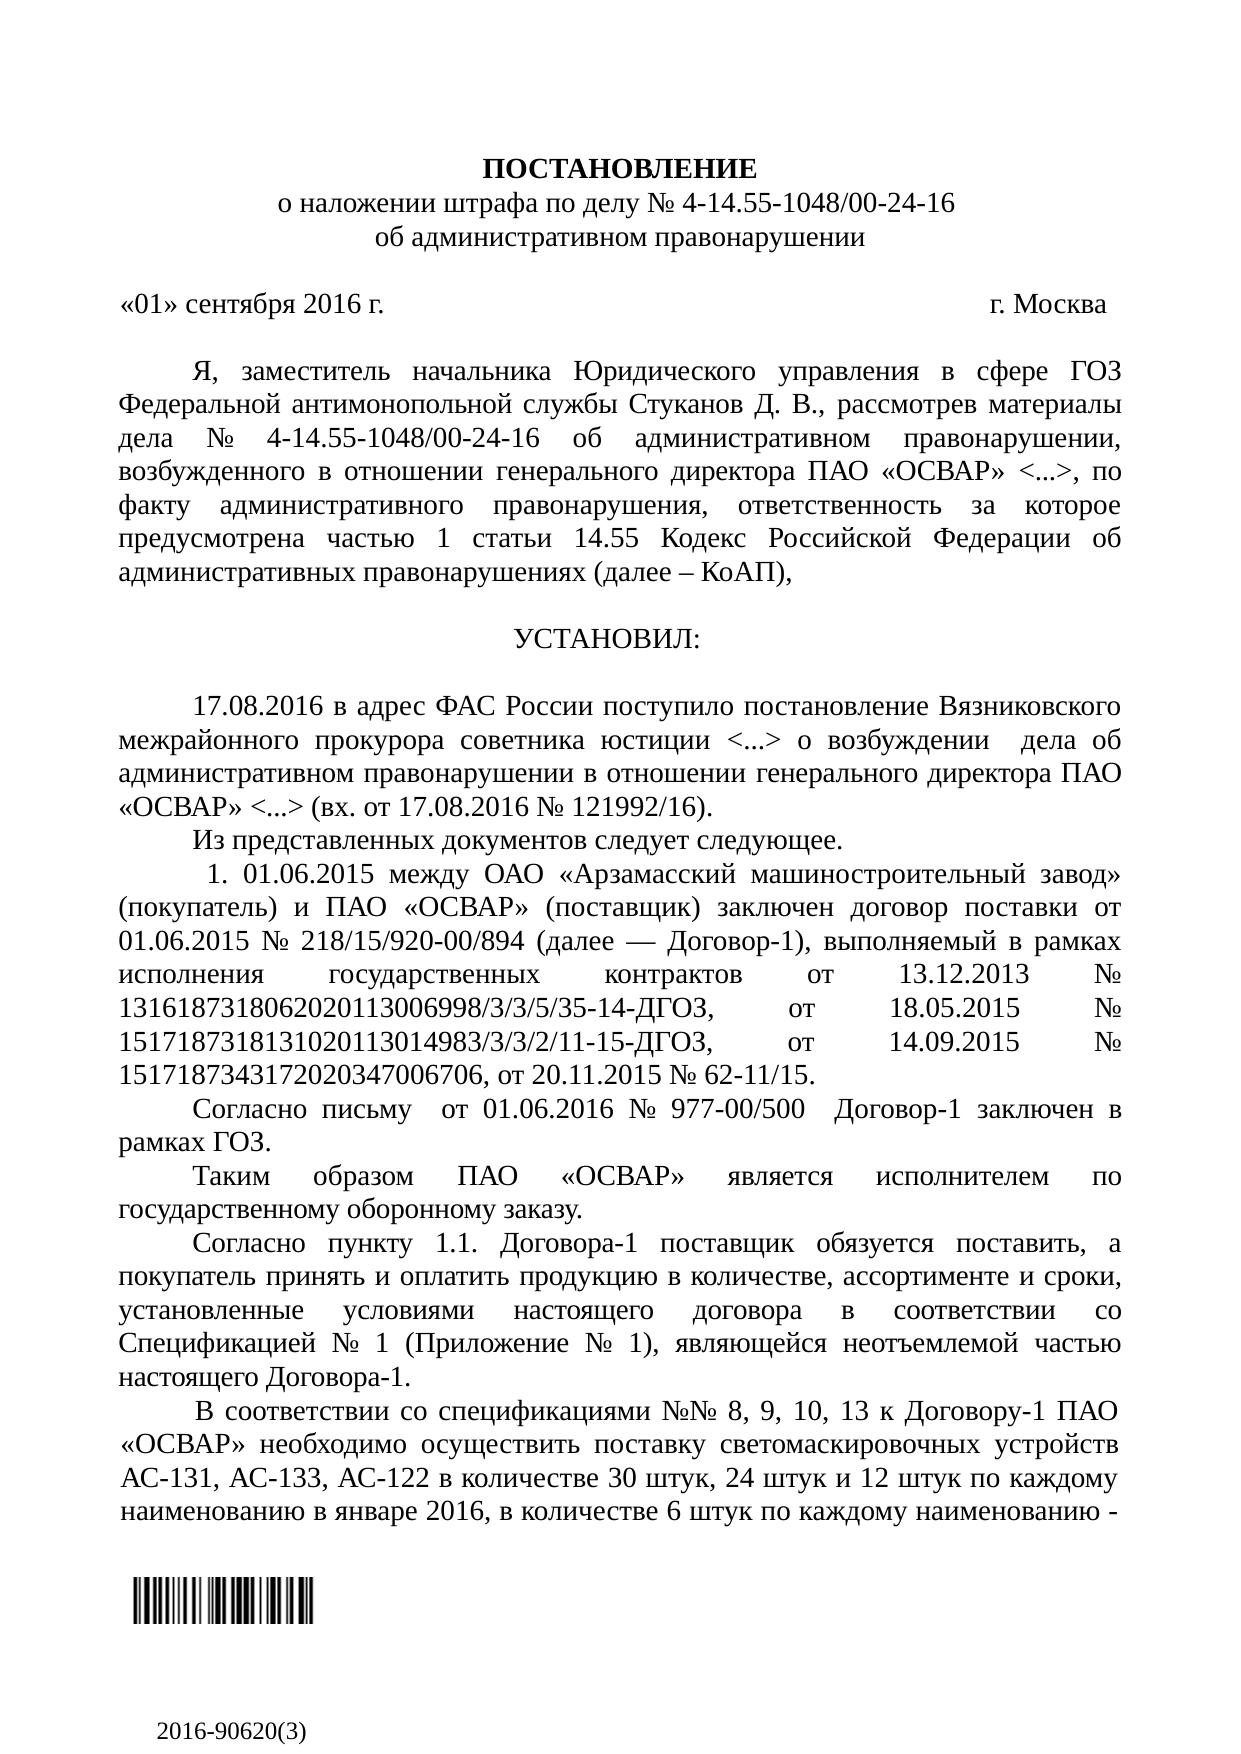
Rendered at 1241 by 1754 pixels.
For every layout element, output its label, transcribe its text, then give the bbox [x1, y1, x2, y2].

text В соответствии со спецификациями №№ 8, 9, 10, 13 к Договору-1 ПАО «ОСВАР» необходимо осуществить поставку светомаскировочных устройств АС-131, АС-133, АС-122 в количестве 30 штук, 24 штук и 12 штук по каждому наименованию в январе 2016, в количестве 6 штук по каждому наименованию [120, 1393, 1120, 1527]
picture [118, 1577, 331, 1624]
text Из представленных документов следует следующее. [118, 822, 1122, 856]
text Таким образом ПАО «ОСВАР» является исполнителем по государственному оборонному заказу. [118, 1158, 1122, 1225]
text 17.08.2016 в адрес ФАС России поступило постановление Вязниковского межрайонного прокурора советника юстиции <...> о возбуждении дела об административном правонарушении в отношении генерального директора ПАО «ОСВАР» <...> (вх. от 17.08.2016 № 121992/16). [118, 688, 1122, 822]
text 1. 01.06.2015 между ОАО «Арзамасский машиностроительный завод» (покупатель) и ПАО «ОСВАР» (поставщик) заключен договор поставки от 01.06.2015 № 218/15/920-00/894 (далее — Договор-1), выполняемый в рамках исполнения государственных контрактов от 13.12.2013 № 1316187318062020113006998/3/3/5/35-14-ДГОЗ, от 18.05.2015 № 1517187318131020113014983/3/3/2/11-15-ДГОЗ, от 14.09.2015 № 1517187343172020347006706, от 20.11.2015 № 62-11/15. [118, 856, 1122, 1091]
text Согласно пункту 1.1. Договора-1 поставщик обязуется поставить, а покупатель принять и оплатить продукцию в количестве, ассортименте и сроки, установленные условиями настоящего договора в соответствии со Спецификацией № 1 (Приложение № 1), являющейся неотъемлемой частью настоящего Договора-1. [118, 1225, 1122, 1393]
text ПОСТАНОВЛЕНИЕ [118, 152, 1122, 185]
text Согласно письму от 01.06.2016 № 977-00/500 Договор-1 заключен в рамках ГОЗ. [118, 1091, 1122, 1158]
text об административном правонарушении [118, 219, 1122, 252]
text «01» сентября 2016 г. г. Москва [119, 286, 1122, 319]
text о наложении штрафа по делу № 4-14.55-1048/00-24-16 [118, 185, 1122, 219]
text Я, заместитель начальника Юридического управления в сфере ГОЗ Федеральной антимонопольной службы Стуканов Д. В., рассмотрев материалы дела № 4-14.55-1048/00-24-16 об административном правонарушении, возбужденного в отношении генерального директора ПАО «ОСВАР» <...>, по факту административного правонарушения, ответственность за которое предусмотрена частью 1 статьи 14.55 Кодекс Российской Федерации об административных правонарушениях (далее – КоАП), [118, 353, 1122, 588]
text УСТАНОВИЛ: [118, 621, 1122, 655]
